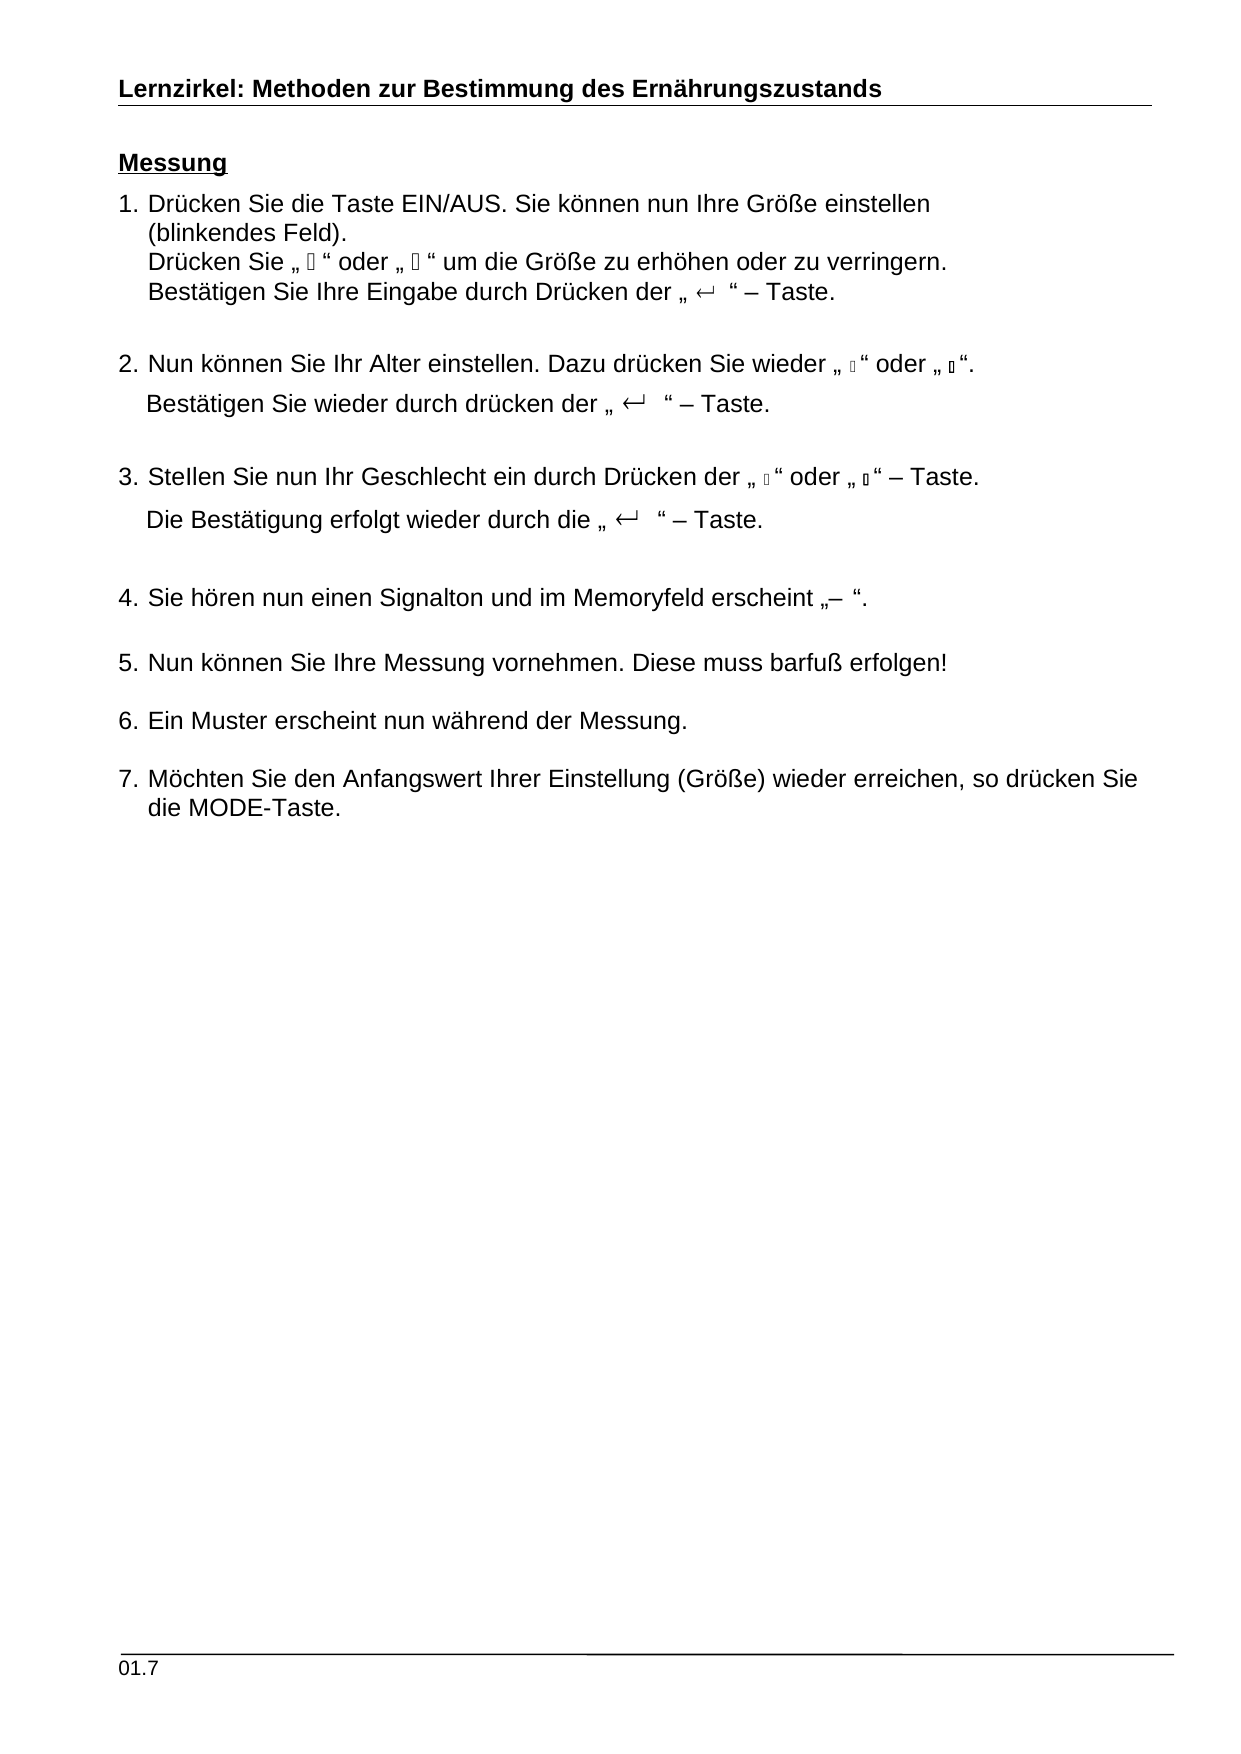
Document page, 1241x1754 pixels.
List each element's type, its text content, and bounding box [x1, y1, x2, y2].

list Ein Muster erscheint nun während der Messung. [118, 706, 1152, 735]
text Drücken Sie „  “ oder „  “ um die Größe zu erhöhen oder zu verringern. [148, 247, 1152, 276]
text Die Bestätigung erfolgt wieder durch die „  “ – Taste. [118, 505, 1152, 535]
list Nun können Sie Ihre Messung vornehmen. Diese muss barfuß erfolgen! [118, 648, 1152, 677]
list Drücken Sie die Taste EIN/AUS. Sie können nun Ihre Größe einstellen (blinkendes Feld). [118, 189, 1152, 247]
text Messung [118, 148, 1152, 177]
text Bestätigen Sie Ihre Eingabe durch Drücken der „  “ – Taste. [118, 276, 1152, 305]
list Nun können Sie Ihr Alter einstellen. Dazu drücken Sie wieder „  “ oder „  “. [118, 349, 1152, 378]
list Sie hören nun einen Signalton und im Memoryfeld erscheint „– “. [118, 583, 1152, 612]
list Möchten Sie den Anfangswert Ihrer Einstellung (Größe) wieder erreichen, so drücken Sie die MODE-Taste. [118, 764, 1152, 822]
text Bestätigen Sie wieder durch drücken der „  “ – Taste. [118, 392, 1152, 418]
list SteIlen Sie nun Ihr Geschlecht ein durch Drücken der „  “ oder „  “ – Taste. [118, 461, 1152, 490]
